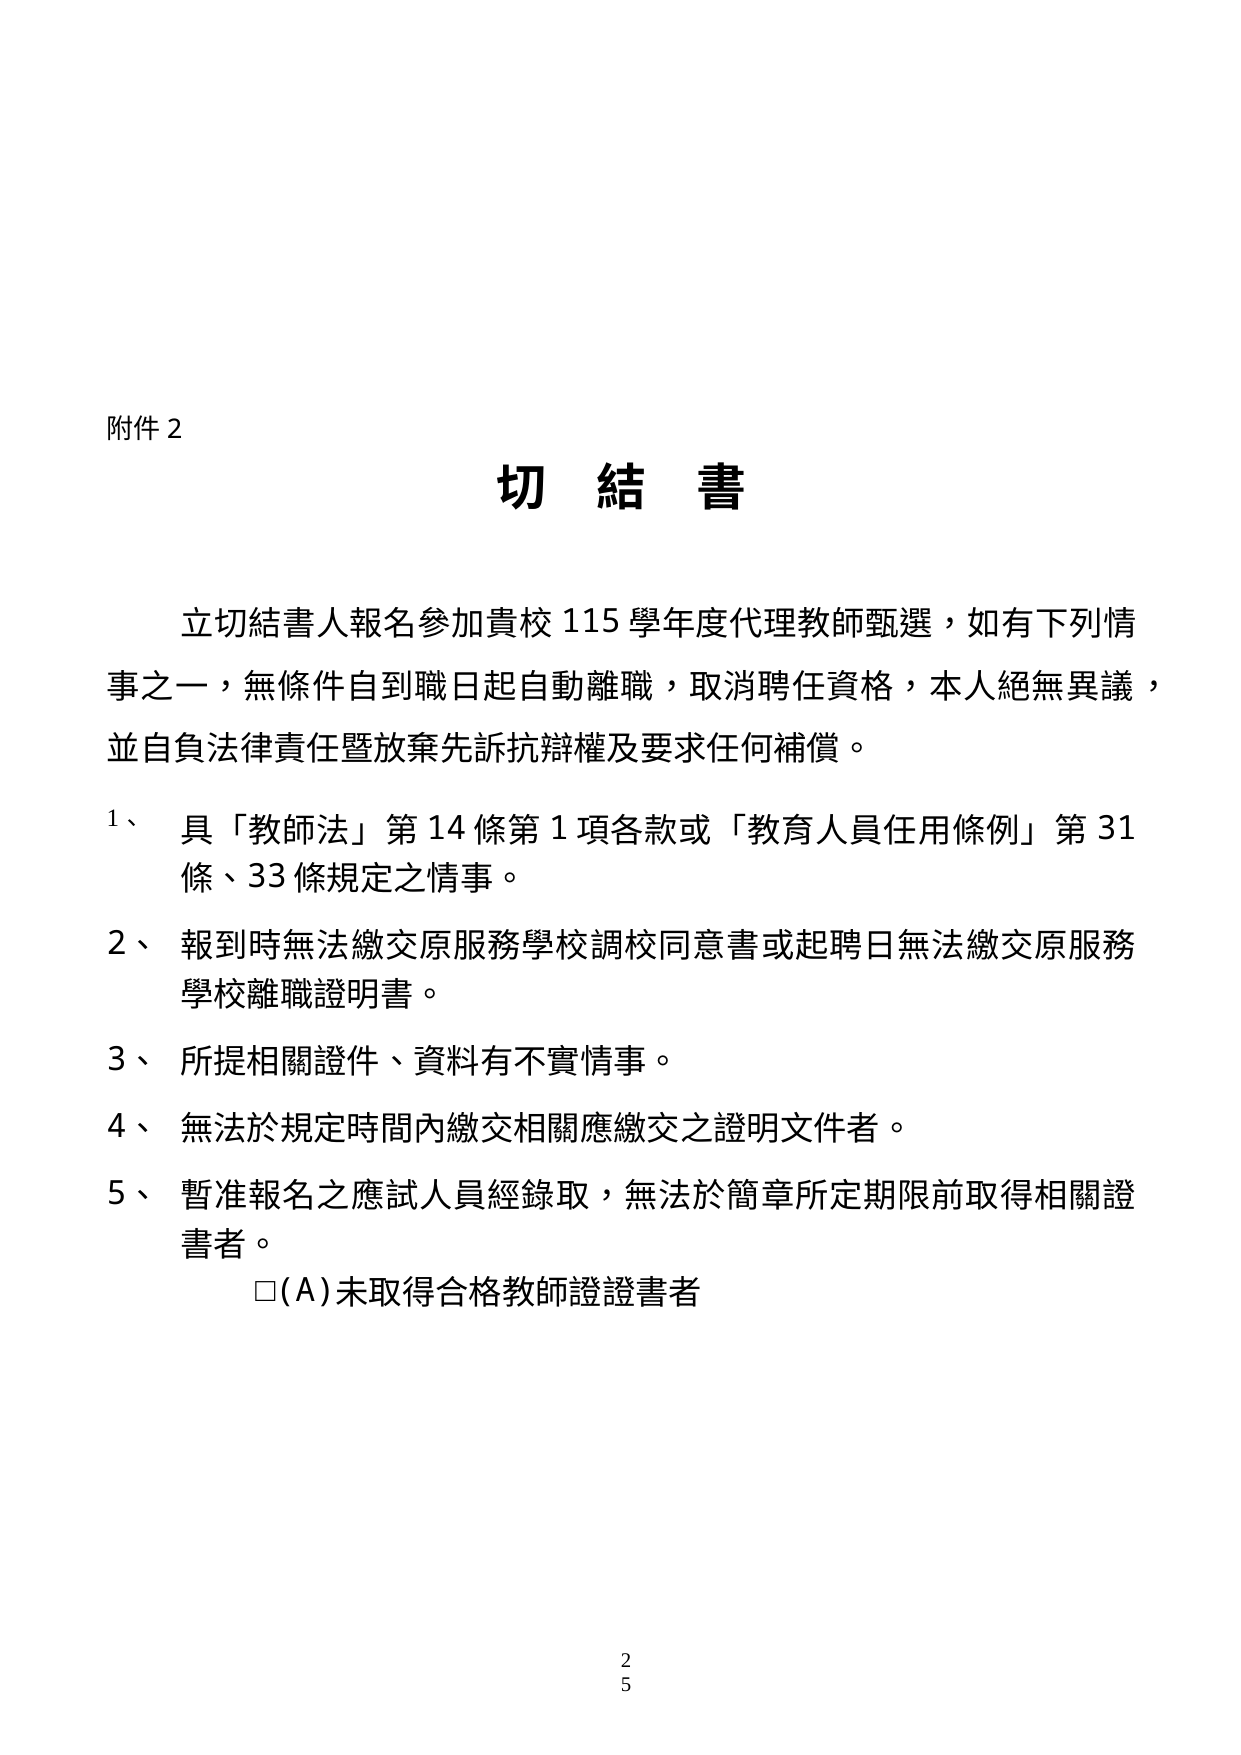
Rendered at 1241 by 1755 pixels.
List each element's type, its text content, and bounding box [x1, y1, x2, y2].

list 報到時無法繳交原服務學校調校同意書或起聘日無法繳交原服務學校離職證明書。 [106, 919, 1137, 1016]
text □(A)未取得合格教師證證書者 [255, 1266, 1137, 1314]
list 暫准報名之應試人員經錄取，無法於簡章所定期限前取得相關證書者。 [106, 1169, 1137, 1266]
text 立切結書人報名參加貴校115學年度代理教師甄選，如有下列情事之一，無條件自到職日起自動離職，取消聘任資格，本人絕無異議，並自負法律責任暨放棄先訴抗辯權及要求任何補償。 [106, 597, 1137, 785]
text 附件2 [106, 385, 1137, 447]
text 切 結 書 [106, 447, 1137, 572]
list 所提相關證件、資料有不實情事。 [106, 1034, 1137, 1083]
list 無法於規定時間內繳交相關應繳交之證明文件者。 [106, 1102, 1137, 1150]
list 具「教師法」第14條第1項各款或「教育人員任用條例」第31條、33條規定之情事。 [106, 803, 1137, 900]
